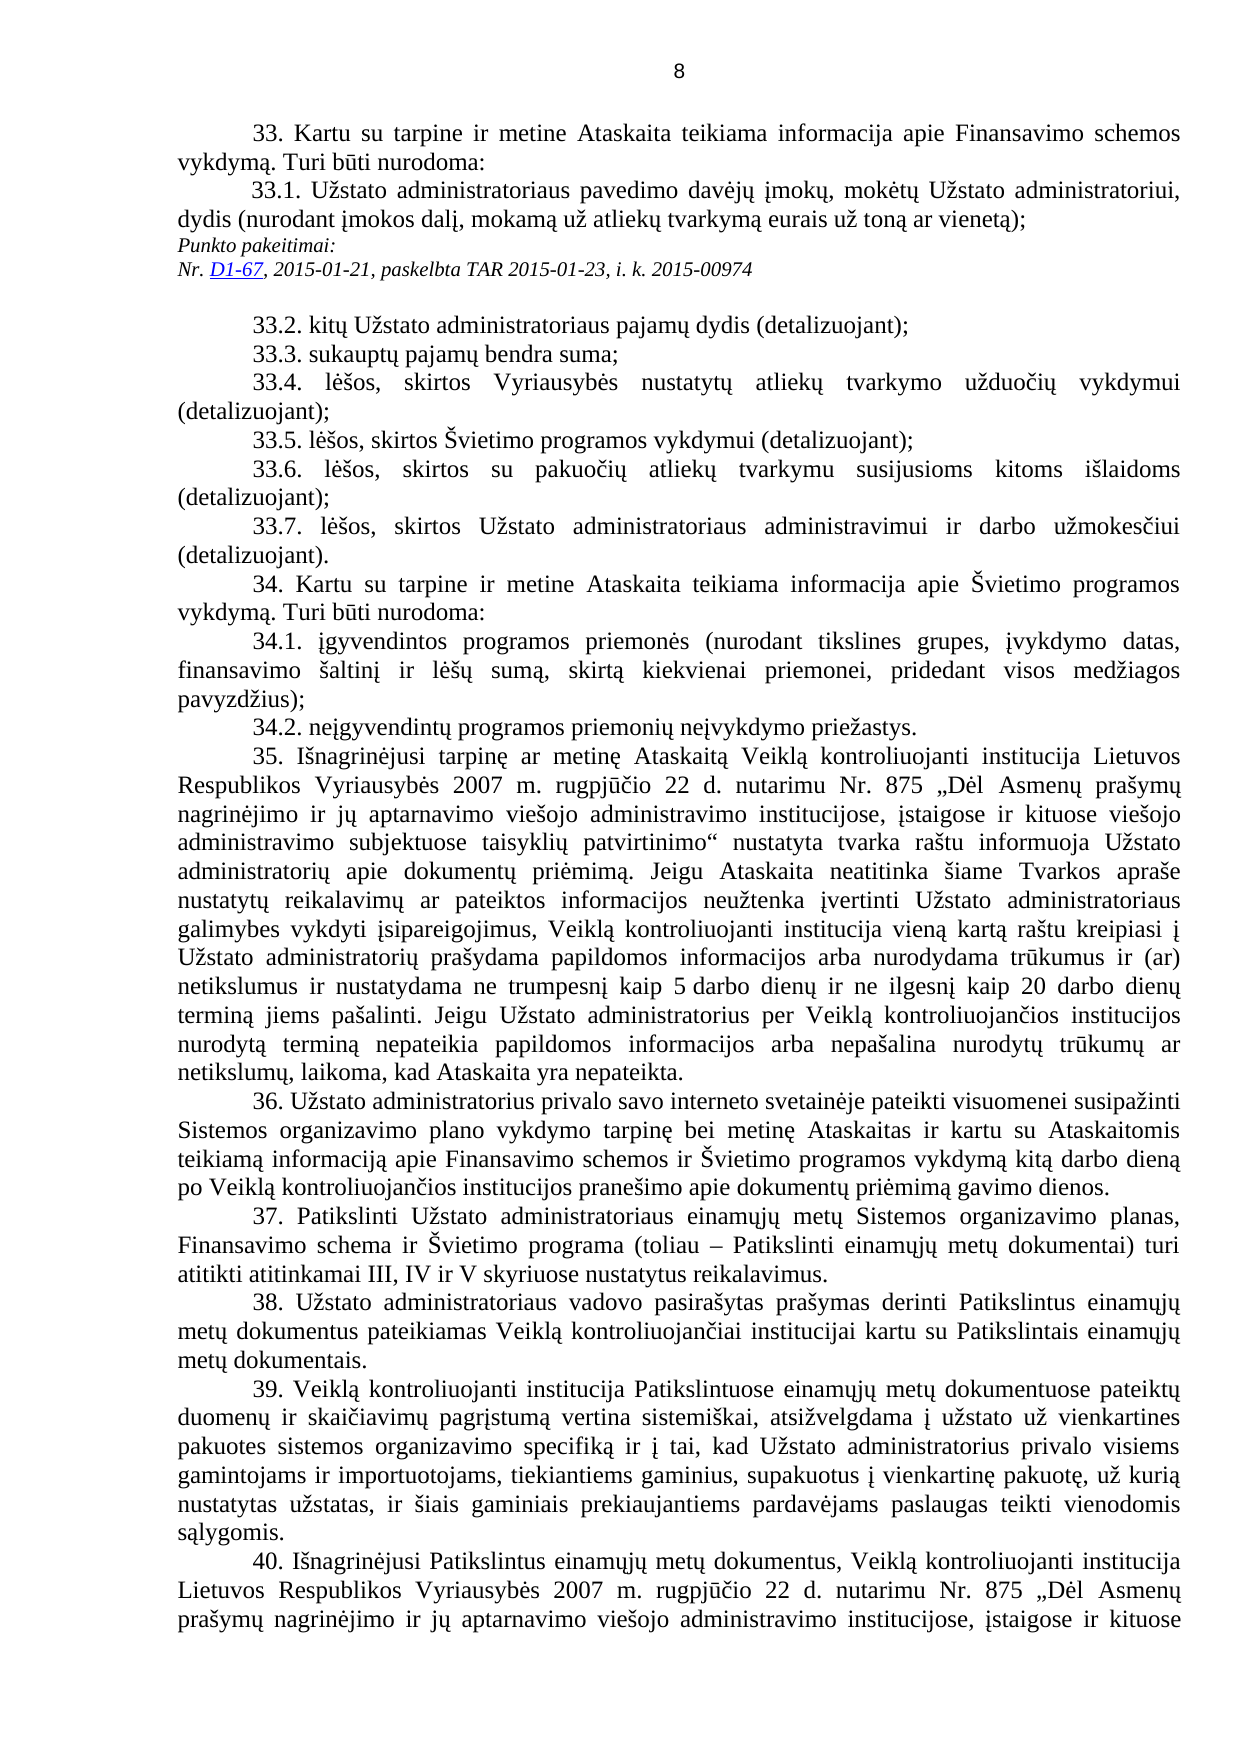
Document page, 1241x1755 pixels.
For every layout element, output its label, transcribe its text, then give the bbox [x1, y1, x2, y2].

text 33.6. lėšos, skirtos su pakuočių atliekų tvarkymu susijusioms kitoms išlaidoms (detalizuojant); [177, 454, 1181, 511]
text 33.7. lėšos, skirtos Užstato administratoriaus administravimui ir darbo užmokesčiui (detalizuojant). [177, 511, 1181, 569]
text 36. Užstato administratorius privalo savo interneto svetainėje pateikti visuomenei susipažinti Sistemos organizavimo plano vykdymo tarpinę bei metinę Ataskaitas ir kartu su Ataskaitomis teikiamą informaciją apie Finansavimo schemos ir Švietimo programos vykdymą kitą darbo dieną po Veiklą kontroliuojančios institucijos pranešimo apie dokumentų priėmimą gavimo dienos. [177, 1086, 1181, 1201]
text 39. Veiklą kontroliuojanti institucija Patikslintuose einamųjų metų dokumentuose pateiktų duomenų ir skaičiavimų pagrįstumą vertina sistemiškai, atsižvelgdama į užstato už vienkartines pakuotes sistemos organizavimo specifiką ir į tai, kad Užstato administratorius privalo visiems gamintojams ir importuotojams, tiekiantiems gaminius, supakuotus į vienkartinę pakuotę, už kurią nustatytas užstatas, ir šiais gaminiais prekiaujantiems pardavėjams paslaugas teikti vienodomis sąlygomis. [177, 1374, 1181, 1546]
text 33. Kartu su tarpine ir metine Ataskaita teikiama informacija apie Finansavimo schemos vykdymą. Turi būti nurodoma: [177, 118, 1181, 176]
text Nr. D1-67, 2015-01-21, paskelbta TAR 2015-01-23, i. k. 2015-00974 [177, 257, 1181, 281]
text 33.5. lėšos, skirtos Švietimo programos vykdymui (detalizuojant); [177, 425, 1181, 454]
text Punkto pakeitimai: [177, 233, 1181, 257]
text 34. Kartu su tarpine ir metine Ataskaita teikiama informacija apie Švietimo programos vykdymą. Turi būti nurodoma: [177, 569, 1181, 626]
text 33.1. Užstato administratoriaus pavedimo davėjų įmokų, mokėtų Užstato administratoriui, dydis (nurodant įmokos dalį, mokamą už atliekų tvarkymą eurais už toną ar vienetą); [177, 176, 1181, 233]
text 35. Išnagrinėjusi tarpinę ar metinę Ataskaitą Veiklą kontroliuojanti institucija Lietuvos Respublikos Vyriausybės 2007 m. rugpjūčio 22 d. nutarimu Nr. 875 „Dėl Asmenų prašymų nagrinėjimo ir jų aptarnavimo viešojo administravimo institucijose, įstaigose ir kituose viešojo administravimo subjektuose taisyklių patvirtinimo“ nustatyta tvarka raštu informuoja Užstato administratorių apie dokumentų priėmimą. Jeigu Ataskaita neatitinka šiame Tvarkos apraše nustatytų reikalavimų ar pateiktos informacijos neužtenka įvertinti Užstato administratoriaus galimybes vykdyti įsipareigojimus, Veiklą kontroliuojanti institucija vieną kartą raštu kreipiasi į Užstato administratorių prašydama papildomos informacijos arba nurodydama trūkumus ir (ar) netikslumus ir nustatydama ne trumpesnį kaip 5 darbo dienų ir ne ilgesnį kaip 20 darbo dienų terminą jiems pašalinti. Jeigu Užstato administratorius per Veiklą kontroliuojančios institucijos nurodytą terminą nepateikia papildomos informacijos arba nepašalina nurodytų trūkumų ar netikslumų, laikoma, kad Ataskaita yra nepateikta. [177, 741, 1181, 1086]
text 40. Išnagrinėjusi Patikslintus einamųjų metų dokumentus, Veiklą kontroliuojanti institucija Lietuvos Respublikos Vyriausybės 2007 m. rugpjūčio 22 d. nutarimu Nr. 875 „Dėl Asmenų prašymų nagrinėjimo ir jų aptarnavimo viešojo administravimo institucijose, įstaigose ir kituose [177, 1546, 1181, 1632]
text 38. Užstato administratoriaus vadovo pasirašytas prašymas derinti Patikslintus einamųjų metų dokumentus pateikiamas Veiklą kontroliuojančiai institucijai kartu su Patikslintais einamųjų metų dokumentais. [177, 1287, 1181, 1374]
text 33.4. lėšos, skirtos Vyriausybės nustatytų atliekų tvarkymo užduočių vykdymui (detalizuojant); [177, 367, 1181, 425]
text 34.2. neįgyvendintų programos priemonių neįvykdymo priežastys. [177, 712, 1181, 741]
text 33.3. sukauptų pajamų bendra suma; [177, 339, 1181, 367]
text 34.1. įgyvendintos programos priemonės (nurodant tikslines grupes, įvykdymo datas, finansavimo šaltinį ir lėšų sumą, skirtą kiekvienai priemonei, pridedant visos medžiagos pavyzdžius); [177, 626, 1181, 712]
text 33.2. kitų Užstato administratoriaus pajamų dydis (detalizuojant); [177, 310, 1181, 339]
text 37. Patikslinti Užstato administratoriaus einamųjų metų Sistemos organizavimo planas, Finansavimo schema ir Švietimo programa (toliau – Patikslinti einamųjų metų dokumentai) turi atitikti atitinkamai III, IV ir V skyriuose nustatytus reikalavimus. [177, 1201, 1181, 1287]
